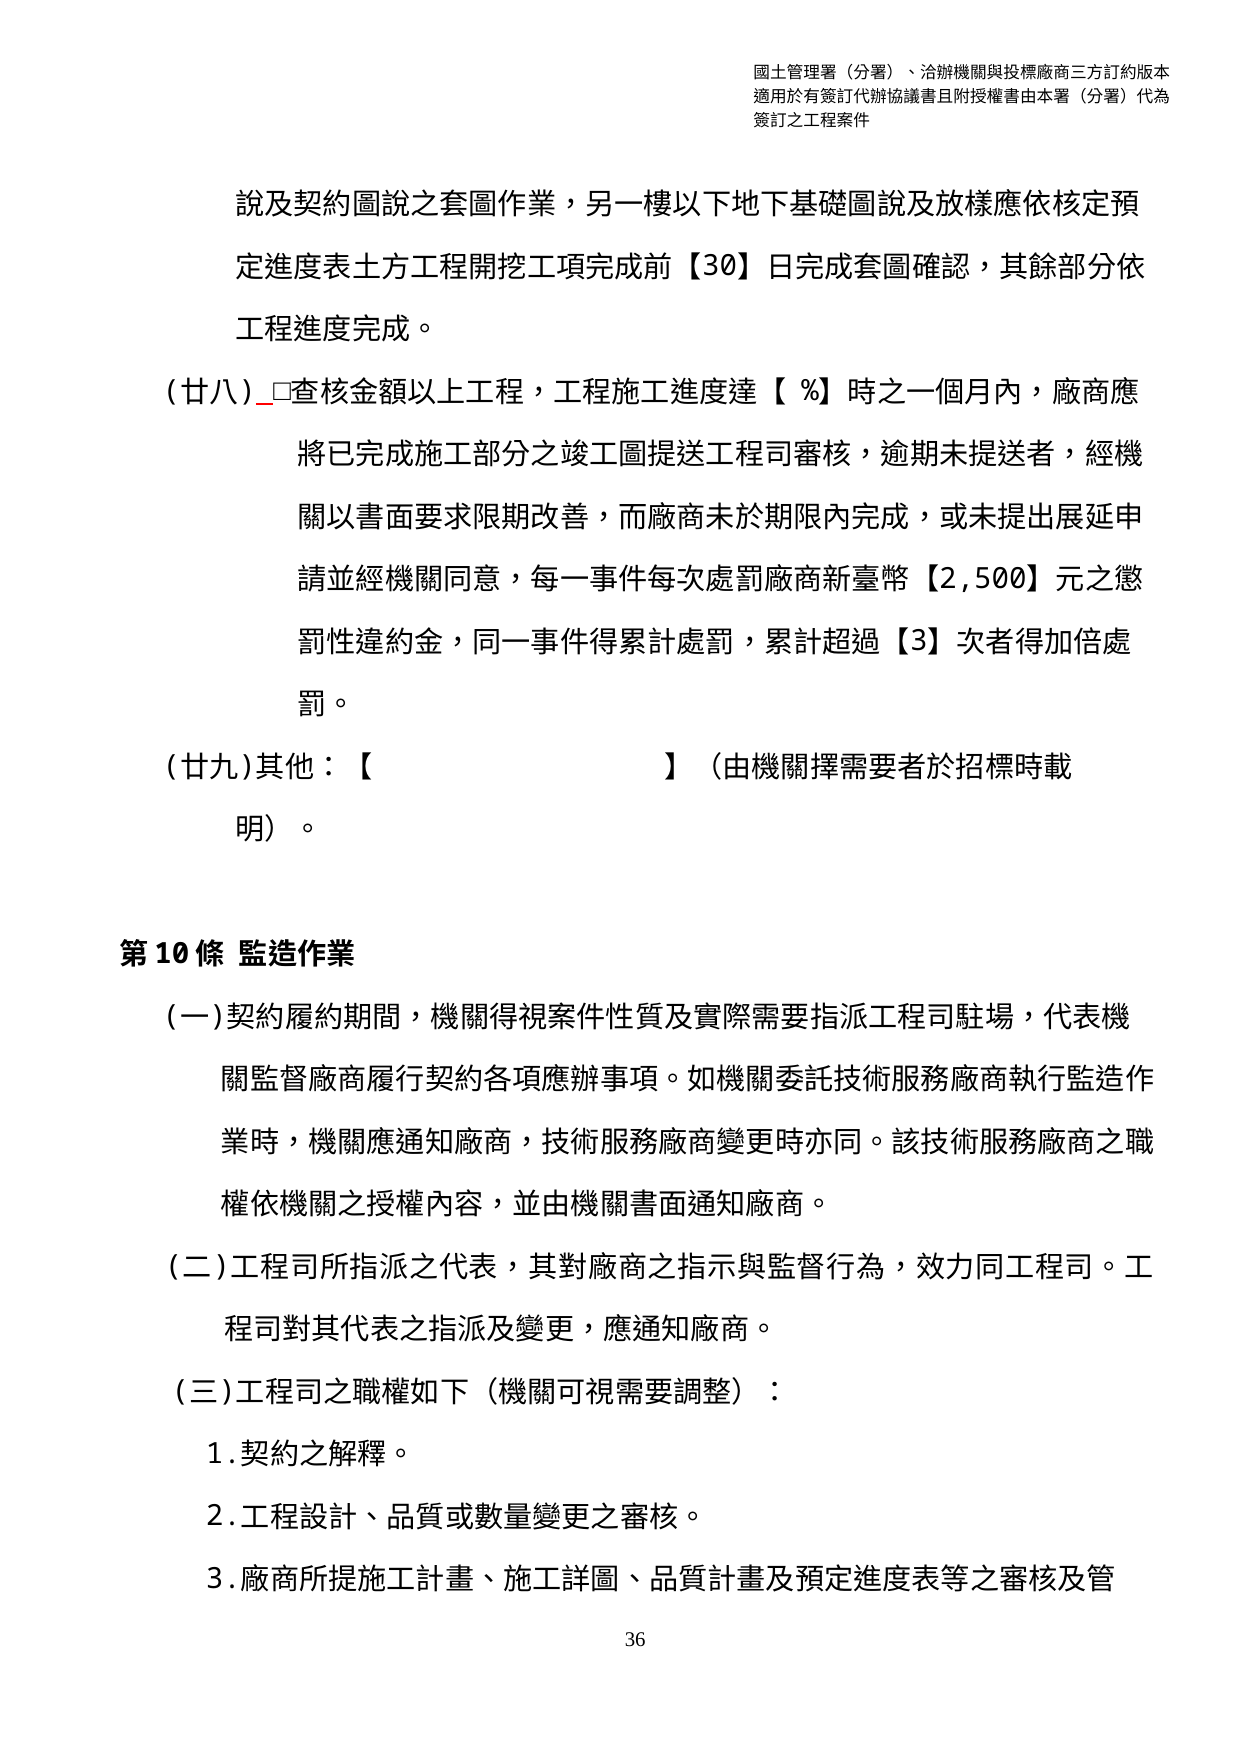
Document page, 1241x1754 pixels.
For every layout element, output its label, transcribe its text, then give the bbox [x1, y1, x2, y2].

table_cell (二)工程司所指派之代表，其對廠商之指示與監督行為，效力同工程司。工程司對其代表之指派及變更，應通知廠商。 [160, 1223, 1168, 1348]
table_cell [117, 1410, 160, 1598]
table_cell [160, 848, 203, 910]
table_cell 第10條 監造作業 [117, 910, 1168, 973]
table_cell [333, 848, 1168, 910]
table_cell [117, 973, 160, 1223]
table_cell [290, 848, 333, 910]
table_cell [117, 160, 160, 348]
table_cell [117, 1348, 160, 1410]
table_cell [203, 848, 247, 910]
table_cell 1.契約之解釋。 2.工程設計、品質或數量變更之審核。 3.廠商所提施工計畫、施工詳圖、品質計畫及預定進度表等之審核及管 [203, 1410, 1168, 1598]
table_cell 說及契約圖說之套圖作業，另一樓以下地下基礎圖說及放樣應依核定預定進度表土方工程開挖工項完成前【30】日完成套圖確認，其餘部分依工程進度完成。 [160, 160, 1168, 348]
table_cell [160, 1410, 203, 1598]
table_cell [117, 723, 160, 848]
table_cell [117, 1223, 160, 1348]
table_cell (廿九)其他：【 】（由機關擇需要者於招標時載明）。 [160, 723, 1168, 848]
table_cell (一)契約履約期間，機關得視案件性質及實際需要指派工程司駐場，代表機關監督廠商履行契約各項應辦事項。如機關委託技術服務廠商執行監造作業時，機關應通知廠商，技術服務廠商變更時亦同。該技術服務廠商之職權依機關之授權內容，並由機關書面通知廠商。 [160, 973, 1168, 1223]
table_cell [247, 848, 290, 910]
table_cell (廿八) □查核金額以上工程，工程施工進度達【 %】時之一個月內，廠商應將已完成施工部分之竣工圖提送工程司審核，逾期未提送者，經機關以書面要求限期改善，而廠商未於期限內完成，或未提出展延申請並經機關同意，每一事件每次處罰廠商新臺幣【2,500】元之懲罰性違約金，同一事件得累計處罰，累計超過【3】次者得加倍處罰。 [160, 348, 1168, 723]
table_cell [117, 348, 160, 723]
table_cell (三)工程司之職權如下（機關可視需要調整）： [160, 1348, 1168, 1410]
table_cell [117, 848, 160, 910]
